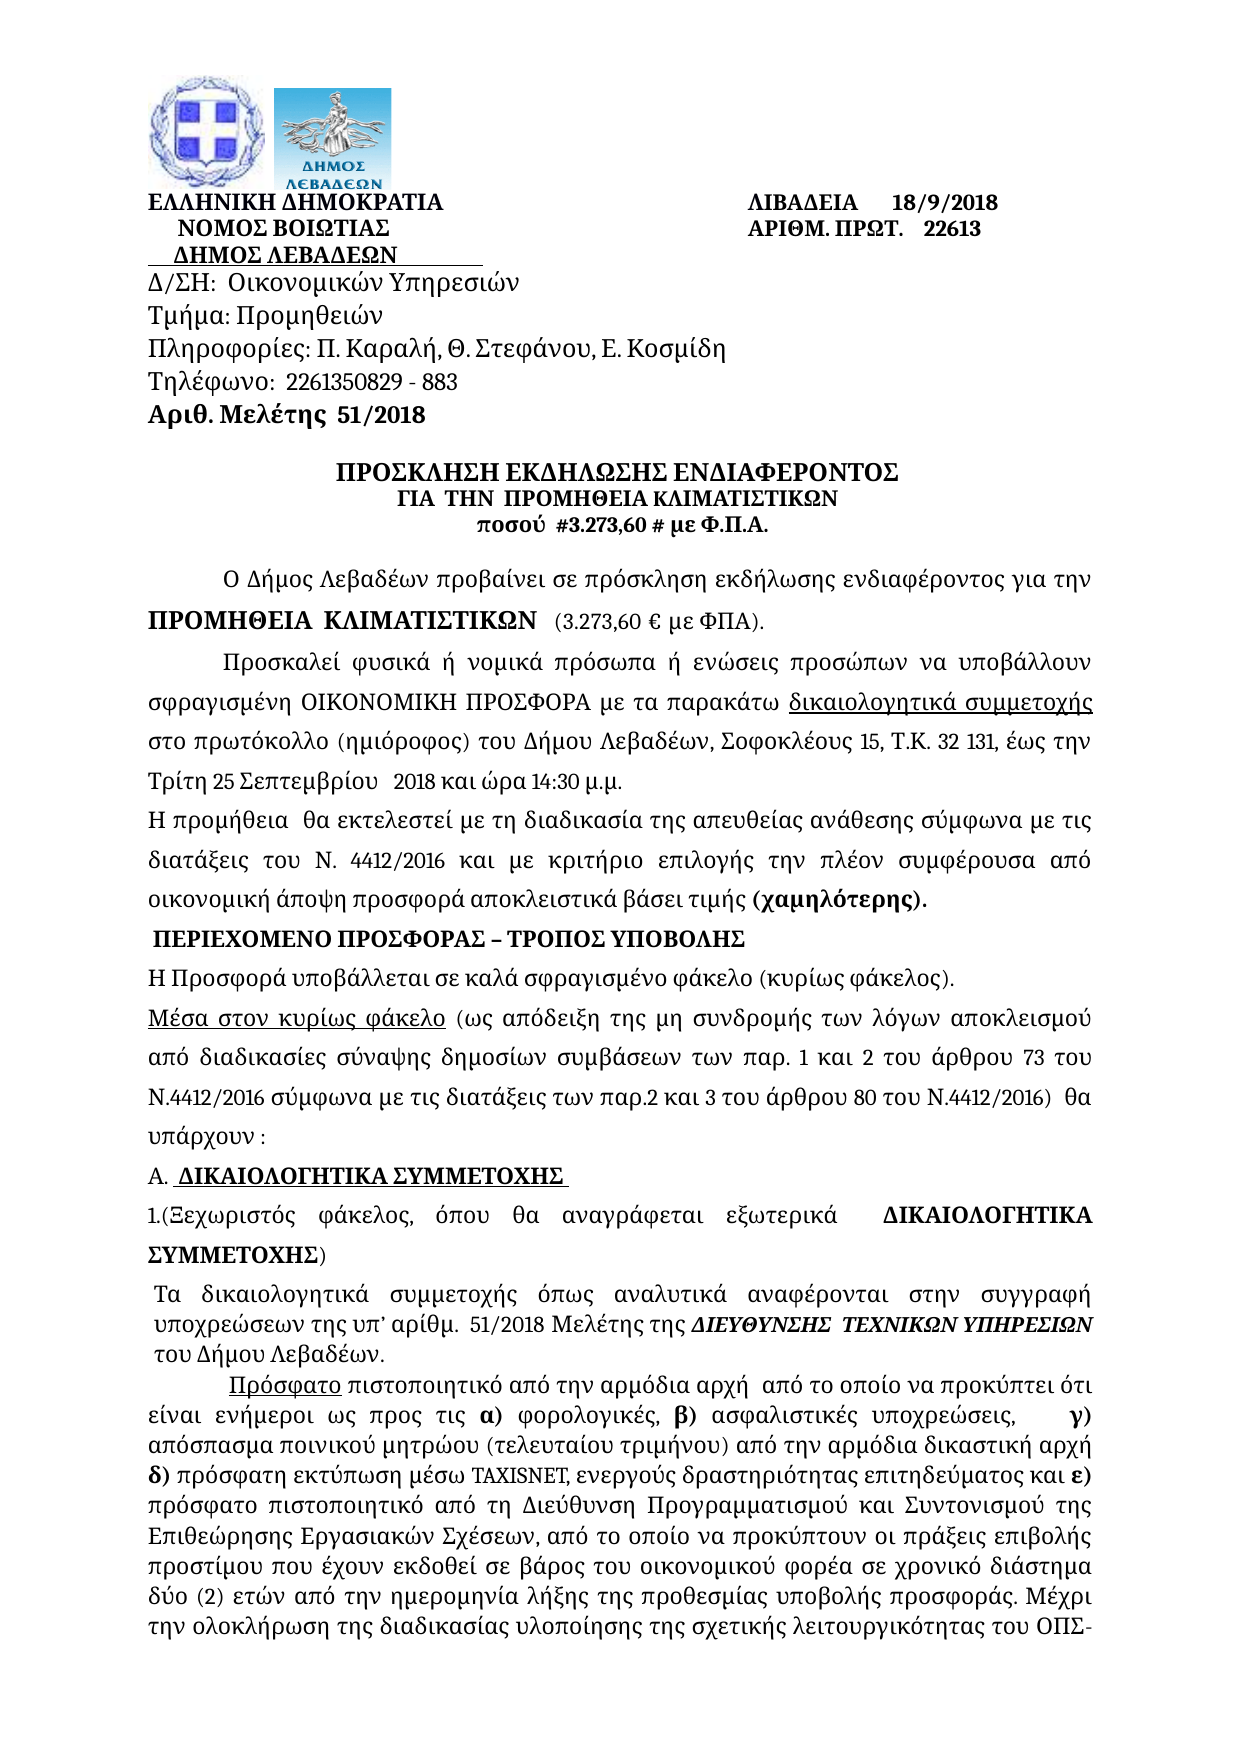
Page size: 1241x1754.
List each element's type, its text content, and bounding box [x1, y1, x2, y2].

text 1.(Ξεχωριστός φάκελος, όπου θα αναγράφεται εξωτερικά ΔΙΚΑΙΟΛΟΓΗΤΙΚΑ ΣΥΜΜΕΤΟΧΗΣ) [148, 1203, 1093, 1269]
text ποσού #3.273,60 # με Φ.Π.Α. [148, 512, 1093, 538]
text Η Προσφορά υποβάλλεται σε καλά σφραγισμένο φάκελο (κυρίως φάκελος). [148, 966, 1093, 992]
text Πληροφορίες: Π. Καραλή, Θ. Στεφάνου, Ε. Κοσμίδη [148, 335, 1093, 364]
text Αριθ. Μελέτης 51/2018 [148, 401, 1093, 430]
picture [274, 88, 392, 190]
text Τμήμα: Προμηθειών [148, 302, 1093, 331]
text Η προμήθεια θα εκτελεστεί με τη διαδικασία της απευθείας ανάθεσης σύμφωνα με τις διατάξεις του Ν. 4412/2016 και με κριτήριο επιλογής την πλέον συμφέρουσα από οικονομική άποψη προσφορά αποκλειστικά βάσει τιμής (χαμηλότερης). [148, 808, 1093, 913]
text Ο Δήμος Λεβαδέων προβαίνει σε πρόσκληση εκδήλωσης ενδιαφέροντος για την ΠΡΟΜΗΘΕΙΑ ΚΛΙΜΑΤΙΣΤΙΚΩΝ (3.273,60 € με ΦΠΑ). [148, 566, 1093, 636]
list Τα δικαιολογητικά συμμετοχής όπως αναλυτικά αναφέρονται στην συγγραφή υποχρεώσεων της υπ’ αρίθμ. 51/2018 Μελέτης της ΔΙΕΥΘΥΝΣΗΣ ΤΕΧΝΙΚΩΝ ΥΠΗΡΕΣΙΩΝ του Δήμου Λεβαδέων. [153, 1282, 1093, 1369]
subtitle ΕΛΛΗΝΙΚΗ ΔΗΜΟΚΡΑΤΙΑ ΛΙΒΑΔΕΙΑ 18/9/2018 ΝΟΜΟΣ ΒΟΙΩΤΙΑΣ ΑΡΙΘΜ. ΠΡΩΤ. 22613 [148, 190, 1093, 242]
text ΠΕΡΙΕΧΟΜΕΝΟ ΠΡΟΣΦΟΡΑΣ – ΤΡΟΠΟΣ ΥΠΟΒΟΛΗΣ [148, 927, 1093, 953]
text ΓΙΑ ΤΗΝ ΠΡΟΜΗΘΕΙΑ KΛΙΜΑΤΙΣΤΙΚΩΝ [148, 487, 1093, 512]
text Α. ΔΙΚΑΙΟΛΟΓΗΤΙΚΑ ΣΥΜΜΕΤΟΧΗΣ [148, 1163, 1093, 1190]
text Πρόσφατο πιστοποιητικό από την αρμόδια αρχή από το οποίο να προκύπτει ότι είναι ενήμεροι ως προς τις α) φορολογικές, β) ασφαλιστικές υποχρεώσεις, γ) απόσπασμα ποινικού μητρώου (τελευταίου τριμήνου) από την αρμόδια δικαστική αρχή δ) πρόσφατη εκτύπωση μέσω TAXISNET, ενεργούς δραστηριότητας επιτηδεύματος και ε) πρόσφατο πιστοποιητικό από τη Διεύθυνση Προγραμματισμού και Συντονισμού της Επιθεώρησης Εργασιακών Σχέσεων, από το οποίο να προκύπτουν οι πράξεις επιβολής προστίμου που έχουν εκδοθεί σε βάρος του οικονομικού φορέα σε χρονικό διάστημα δύο (2) ετών από την ημερομηνία λήξης της προθεσμίας υποβολής προσφοράς. Μέχρι την ολοκλήρωση της διαδικασίας υλοποίησης της σχετικής λειτουργικότητας του ΟΠΣ- [148, 1372, 1093, 1641]
subtitle ΔΗΜΟΣ ΛΕΒΑΔΕΩΝ [148, 242, 1093, 269]
text Μέσα στον κυρίως φάκελο (ως απόδειξη της μη συνδρομής των λόγων αποκλεισμού από διαδικασίες σύναψης δημοσίων συμβάσεων των παρ. 1 και 2 του άρθρου 73 του Ν.4412/2016 σύμφωνα με τις διατάξεις των παρ.2 και 3 του άρθρου 80 του Ν.4412/2016) θα υπάρχουν : [148, 1006, 1093, 1150]
text Τηλέφωνο: 2261350829 - 883 [148, 368, 1093, 397]
text Δ/ΣΗ: Οικονομικών Υπηρεσιών [148, 269, 1093, 298]
text ΠΡΟΣΚΛΗΣΗ ΕΚΔΗΛΩΣΗΣ ΕΝΔΙΑΦΕΡΟΝΤΟΣ [148, 458, 1093, 487]
text Προσκαλεί φυσικά ή νομικά πρόσωπα ή ενώσεις προσώπων να υποβάλλουν σφραγισμένη ΟΙΚΟΝΟΜΙΚΗ ΠΡΟΣΦΟΡΑ με τα παρακάτω δικαιολογητικά συμμετοχής στο πρωτόκολλο (ημιόροφος) του Δήμου Λεβαδέων, Σοφοκλέους 15, Τ.Κ. 32 131, έως την Τρίτη 25 Σεπτεμβρίου 2018 και ώρα 14:30 μ.μ. [148, 650, 1093, 795]
picture [148, 75, 265, 189]
